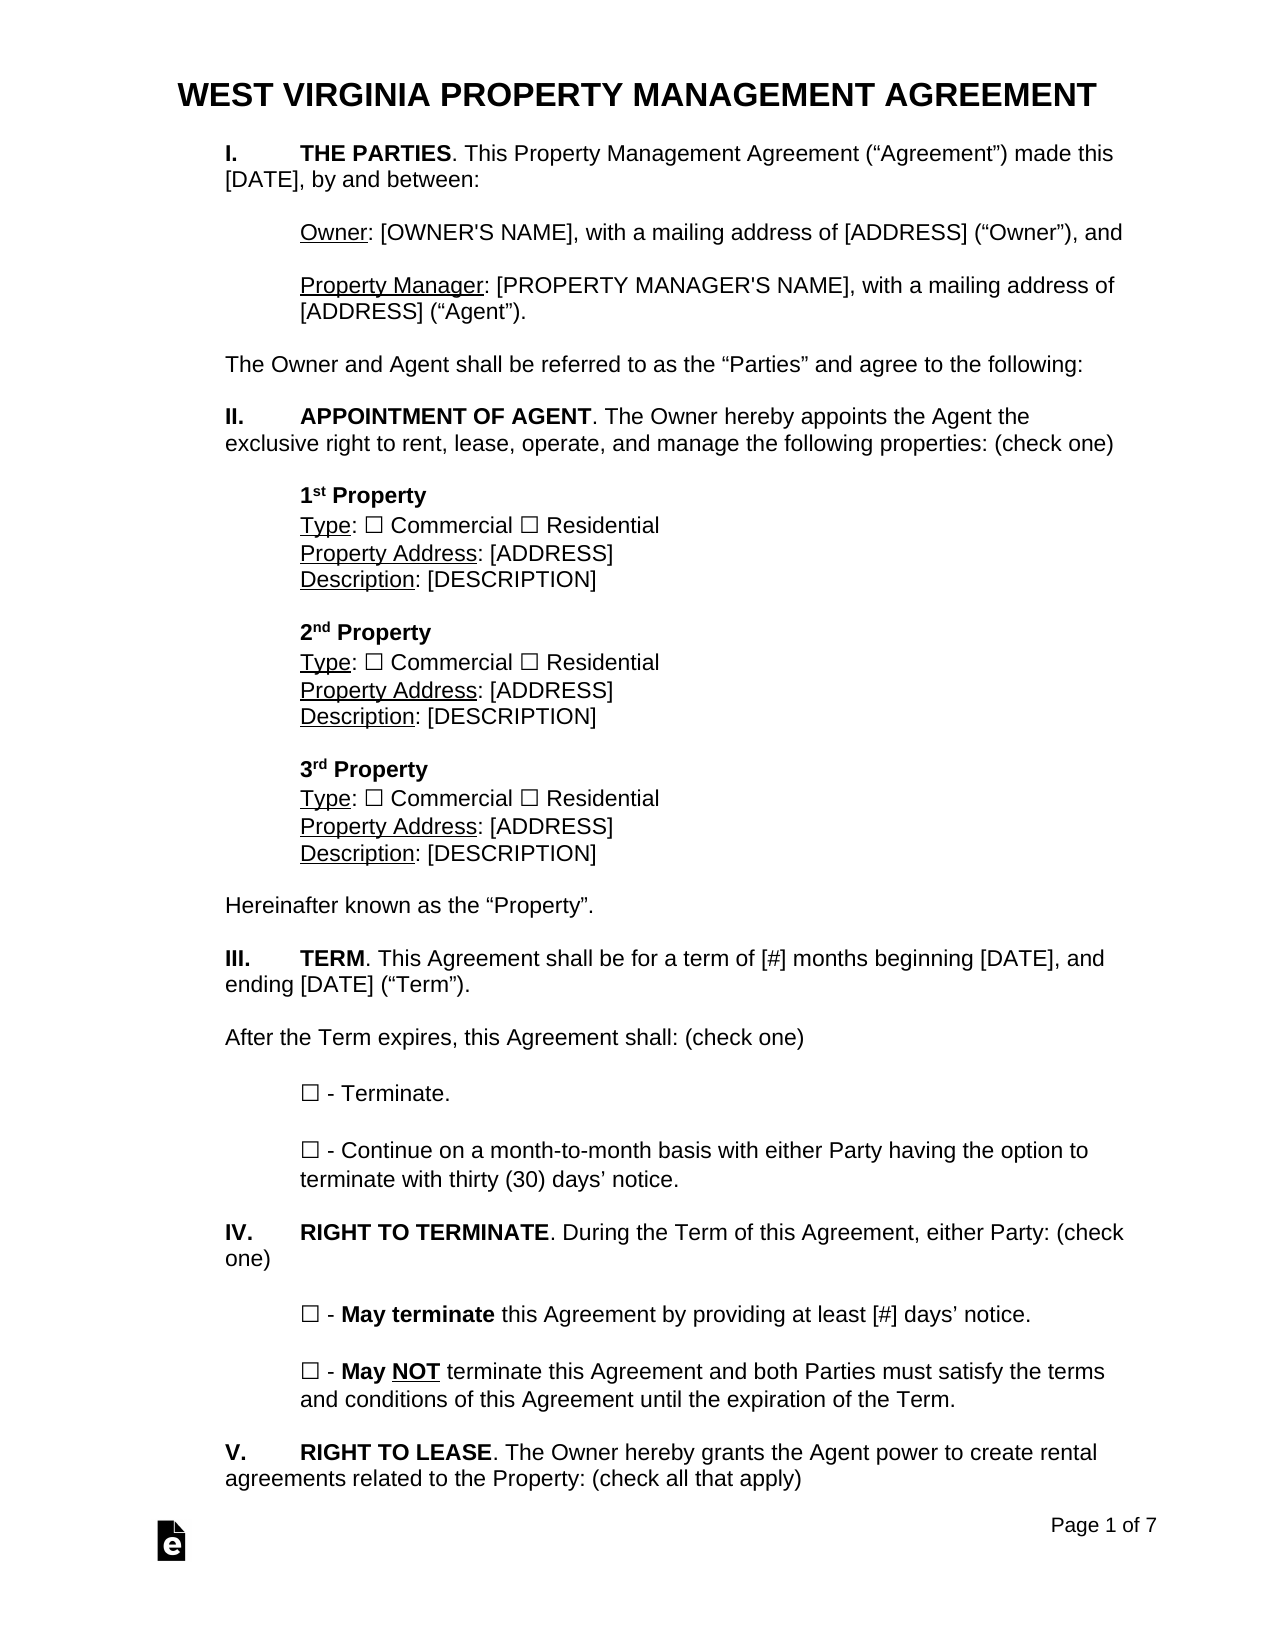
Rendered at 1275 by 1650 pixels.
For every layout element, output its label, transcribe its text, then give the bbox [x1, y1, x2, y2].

list APPOINTMENT OF AGENT. The Owner hereby appoints the Agent the exclusive right to rent, lease, operate, and manage the following properties: (check one) [225, 403, 1125, 456]
list RIGHT TO TERMINATE. During the Term of this Agreement, either Party: (check one) [225, 1218, 1125, 1271]
text Description: [DESCRIPTION] [300, 703, 1125, 729]
text Property Address: [ADDRESS] [300, 540, 1125, 566]
text The Owner and Agent shall be referred to as the “Parties” and agree to the following: [225, 351, 1125, 377]
text 1st Property [300, 482, 1125, 509]
list RIGHT TO LEASE. The Owner hereby grants the Agent power to create rental agreements related to the Property: (check all that apply) [225, 1439, 1125, 1492]
text WEST VIRGINIA PROPERTY MANAGEMENT AGREEMENT [150, 75, 1125, 113]
text Property Address: [ADDRESS] [300, 677, 1125, 703]
list THE PARTIES. This Property Management Agreement (“Agreement”) made this [DATE], by and between: [225, 140, 1125, 192]
list ☐ - May terminate this Agreement by providing at least [#] days’ notice. [300, 1297, 1125, 1329]
list Owner: [OWNER'S NAME], with a mailing address of [ADDRESS] (“Owner”), and [300, 219, 1125, 245]
text Description: [DESCRIPTION] [300, 566, 1125, 593]
text Type: ☐ Commercial ☐ Residential [300, 509, 1125, 540]
text Type: ☐ Commercial ☐ Residential [300, 645, 1125, 677]
text Type: ☐ Commercial ☐ Residential [300, 782, 1125, 813]
list After the Term expires, this Agreement shall: (check one) [225, 1024, 1125, 1051]
text 3rd Property [300, 756, 1125, 782]
text Hereinafter known as the “Property”. [225, 892, 1125, 919]
list Property Manager: [PROPERTY MANAGER'S NAME], with a mailing address of [ADDRESS] (“Agent”). [300, 272, 1125, 324]
text ☐ - Terminate. [300, 1077, 1125, 1108]
text Property Address: [ADDRESS] [300, 813, 1125, 840]
text ☐ - Continue on a month-to-month basis with either Party having the option to terminate with thirty (30) days’ notice. [300, 1134, 1125, 1192]
text Description: [DESCRIPTION] [300, 840, 1125, 866]
text 2nd Property [300, 619, 1125, 645]
list TERM. This Agreement shall be for a term of [#] months beginning [DATE], and ending [DATE] (“Term”). [225, 945, 1125, 998]
list ☐ - May NOT terminate this Agreement and both Parties must satisfy the terms and conditions of this Agreement until the expiration of the Term. [300, 1355, 1125, 1413]
